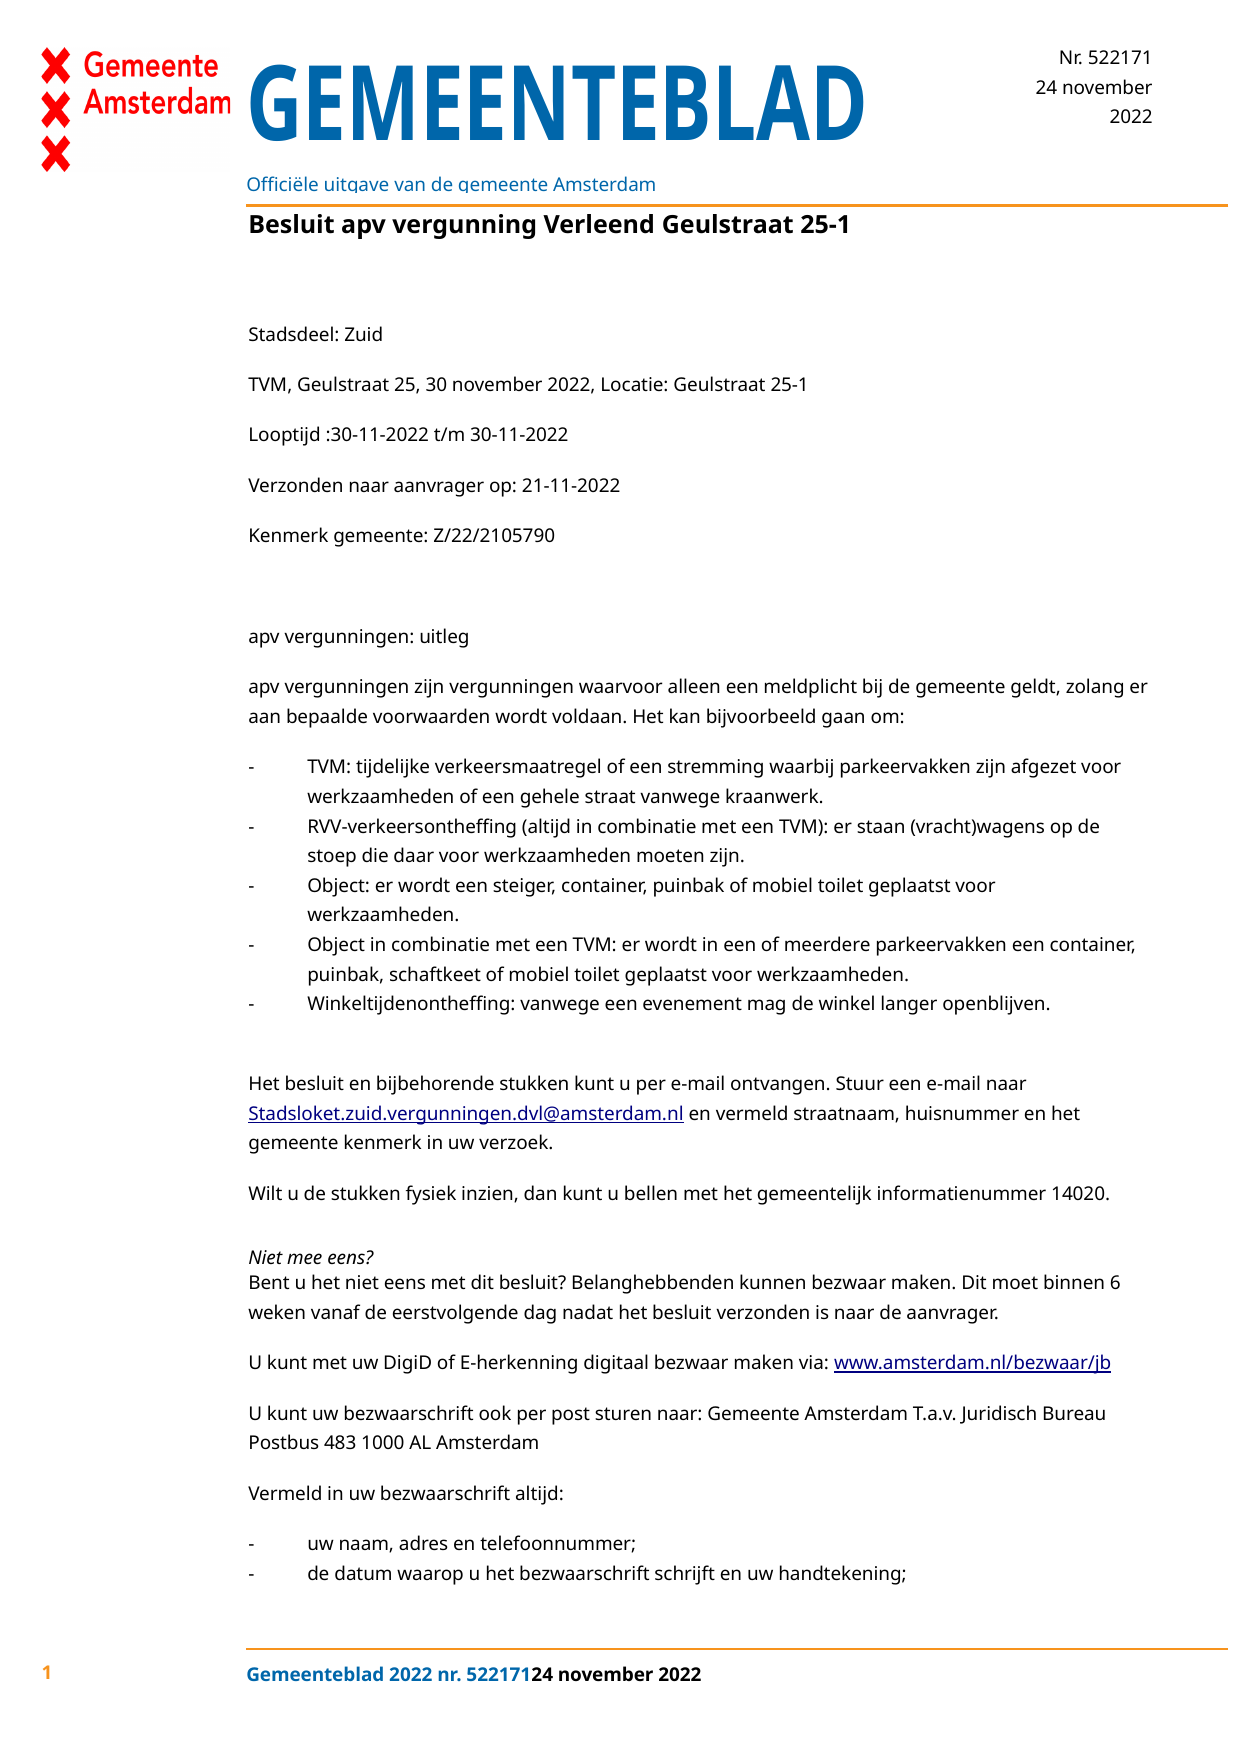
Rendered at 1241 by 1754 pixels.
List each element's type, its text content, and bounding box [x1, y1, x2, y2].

list uw naam, adres en telefoonnummer; [248, 1530, 1152, 1556]
text U kunt met uw DigiD of E-herkenning digitaal bezwaar maken via: www.amsterdam.nl/bezwaar/jb [248, 1349, 1152, 1375]
list Winkeltijdenontheffing: vanwege een evenement mag de winkel langer openblijven. [248, 990, 1152, 1016]
list Object in combinatie met een TVM: er wordt in een of meerdere parkeervakken een container, puinbak, schaftkeet of mobiel toilet geplaatst voor werkzaamheden. [248, 931, 1152, 986]
text TVM, Geulstraat 25, 30 november 2022, Locatie: Geulstraat 25-1 [248, 371, 1152, 397]
text Niet mee eens? [248, 1244, 1152, 1269]
text Bent u het niet eens met dit besluit? Belanghebbenden kunnen bezwaar maken. Dit moet binnen 6 weken vanaf de eerstvolgende dag nadat het besluit verzonden is naar de aanvrager. [248, 1269, 1152, 1325]
text Het besluit en bijbehorende stukken kunt u per e-mail ontvangen. Stuur een e-mail naar Stadsloket.zuid.vergunningen.dvl@amsterdam.nl en vermeld straatnaam, huisnummer en het gemeente kenmerk in uw verzoek. [248, 1070, 1152, 1155]
text Kenmerk gemeente: Z/22/2105790 [248, 522, 1152, 548]
list RVV-verkeersontheffing (altijd in combinatie met een TVM): er staan (vracht)wagens op de stoep die daar voor werkzaamheden moeten zijn. [248, 813, 1152, 868]
text Looptijd :30-11-2022 t/m 30-11-2022 [248, 422, 1152, 447]
text apv vergunningen zijn vergunningen waarvoor alleen een meldplicht bij de gemeente geldt, zolang er aan bepaalde voorwaarden wordt voldaan. Het kan bijvoorbeeld gaan om: [248, 674, 1152, 729]
text Wilt u de stukken fysiek inzien, dan kunt u bellen met het gemeentelijk informatienummer 14020. [248, 1180, 1152, 1206]
list de datum waarop u het bezwaarschrift schrijft en uw handtekening; [248, 1560, 1152, 1586]
text Stadsdeel: Zuid [248, 321, 1152, 346]
text apv vergunningen: uitleg [248, 623, 1152, 649]
list Object: er wordt een steiger, container, puinbak of mobiel toilet geplaatst voor werkzaamheden. [248, 872, 1152, 927]
text Vermeld in uw bezwaarschrift altijd: [248, 1480, 1152, 1506]
picture [41, 47, 231, 172]
text Verzonden naar aanvrager op: 21-11-2022 [248, 472, 1152, 498]
text Besluit apv vergunning Verleend Geulstraat 25-1 [248, 207, 1152, 241]
text U kunt uw bezwaarschrift ook per post sturen naar: Gemeente Amsterdam T.a.v. Juridisch Bureau Postbus 483 1000 AL Amsterdam [248, 1400, 1152, 1455]
list TVM: tijdelijke verkeersmaatregel of een stremming waarbij parkeervakken zijn afgezet voor werkzaamheden of een gehele straat vanwege kraanwerk. [248, 754, 1152, 809]
